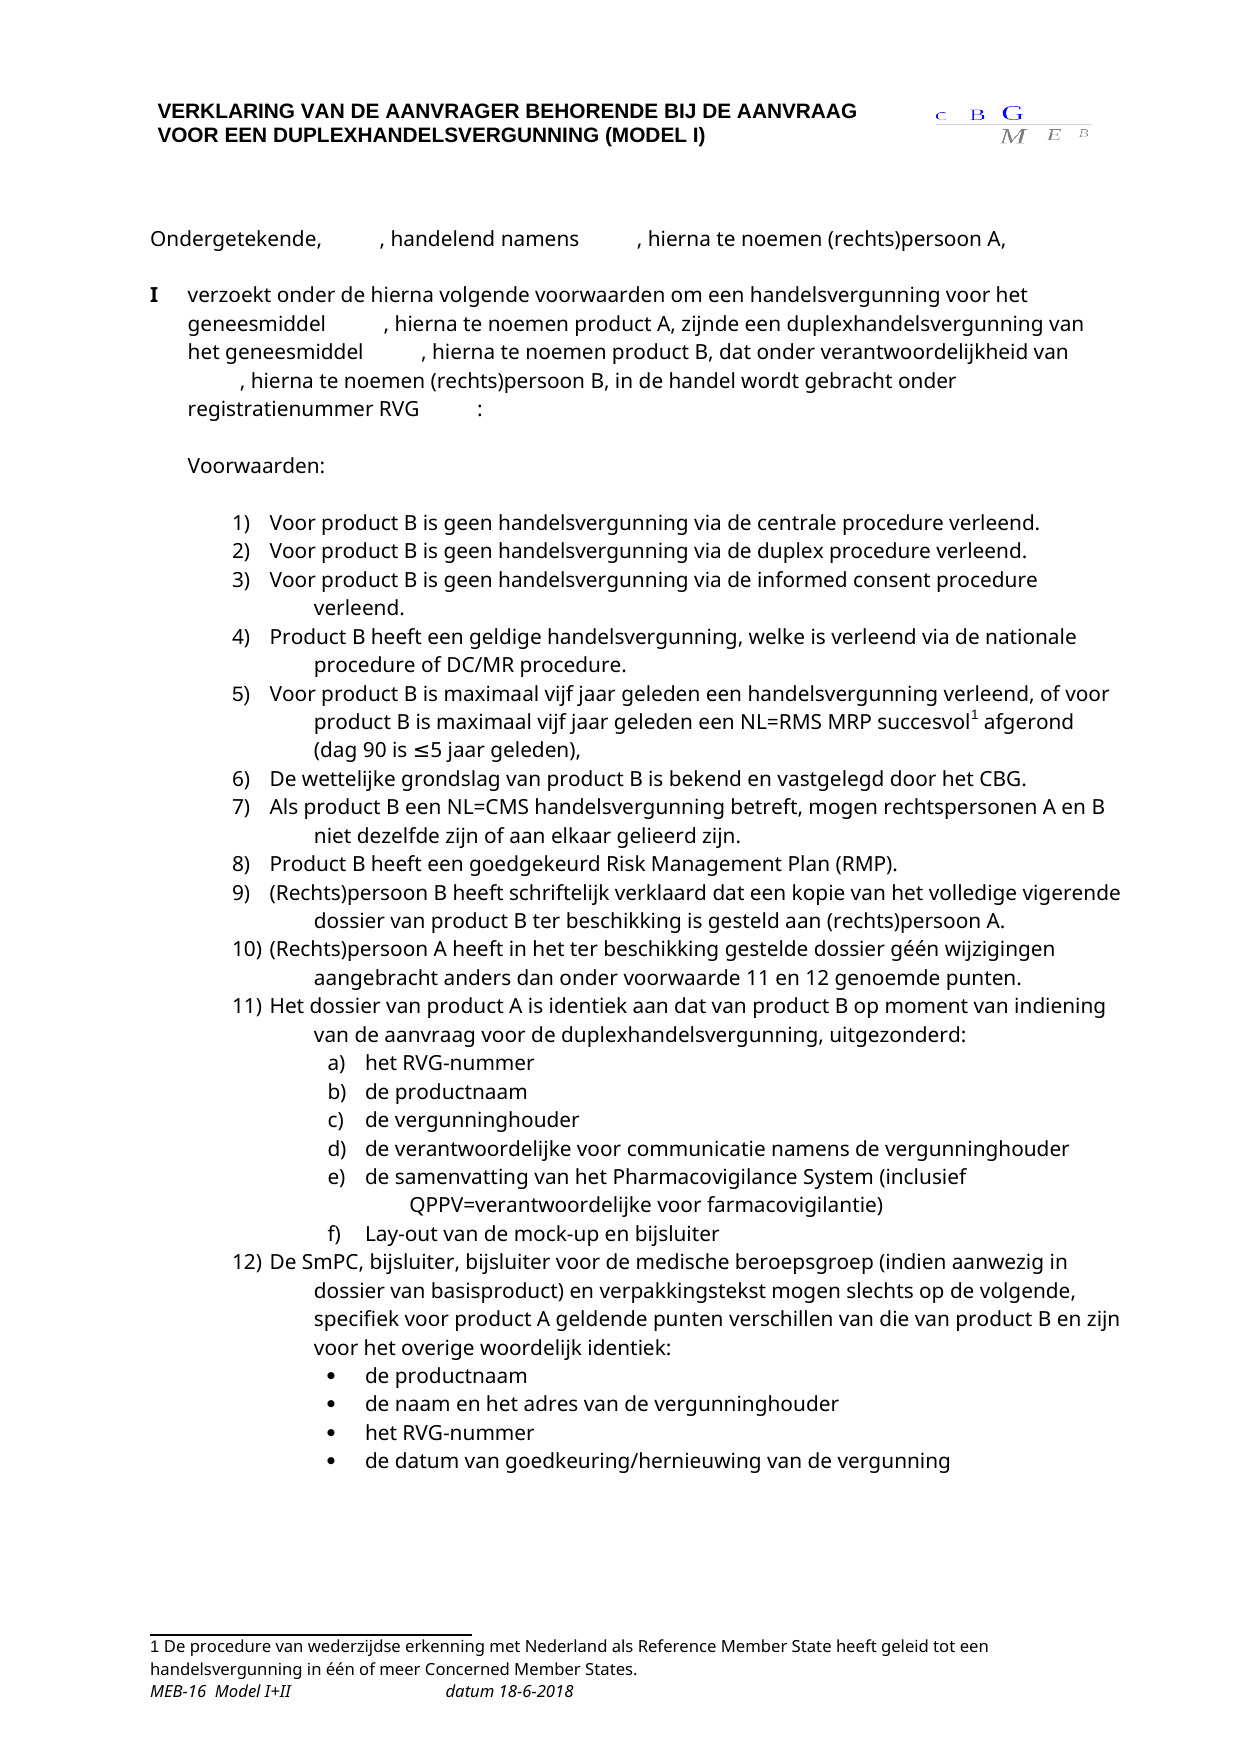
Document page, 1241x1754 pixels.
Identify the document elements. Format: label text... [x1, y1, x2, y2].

list de datum van goedkeuring/hernieuwing van de vergunning [327, 1446, 1122, 1475]
list Voor product B is maximaal vijf jaar geleden een handelsvergunning verleend, of voor product B is maximaal vijf jaar geleden een NL=RMS MRP succesvol afgerond (dag 90 is ≤5 jaar geleden), [232, 679, 1122, 764]
list Lay-out van de mock-up en bijsluiter [327, 1219, 1122, 1247]
text Voorwaarden: [150, 451, 1122, 479]
list de samenvatting van het Pharmacovigilance System (inclusief QPPV=verantwoordelijke voor farmacovigilantie) [327, 1162, 1122, 1219]
list de productnaam [327, 1361, 1122, 1389]
list het RVG-nummer [327, 1418, 1122, 1446]
list De procedure van wederzijdse erkenning met Nederland als Reference Member State heeft geleid tot een handelsvergunning in één of meer Concerned Member States. [150, 1635, 1122, 1680]
list (Rechts)persoon A heeft in het ter beschikking gestelde dossier géén wijzigingen aangebracht anders dan onder voorwaarde 11 en 12 genoemde punten. [232, 934, 1122, 991]
list de naam en het adres van de vergunninghouder [327, 1389, 1122, 1418]
list (Rechts)persoon B heeft schriftelijk verklaard dat een kopie van het volledige vigerende dossier van product B ter beschikking is gesteld aan (rechts)persoon A. [232, 878, 1122, 934]
list De SmPC, bijsluiter, bijsluiter voor de medische beroepsgroep (indien aanwezig in dossier van basisproduct) en verpakkingstekst mogen slechts op de volgende, specifiek voor product A geldende punten verschillen van die van product B en zijn voor het overige woordelijk identiek: [232, 1247, 1122, 1361]
list Als product B een NL=CMS handelsvergunning betreft, mogen rechtspersonen A en B niet dezelfde zijn of aan elkaar gelieerd zijn. [232, 792, 1122, 849]
list De wettelijke grondslag van product B is bekend en vastgelegd door het CBG. [232, 764, 1122, 792]
list Voor product B is geen handelsvergunning via de centrale procedure verleend. [232, 508, 1122, 536]
list Product B heeft een geldige handelsvergunning, welke is verleend via de nationale procedure of DC/MR procedure. [232, 622, 1122, 679]
list Voor product B is geen handelsvergunning via de duplex procedure verleend. [232, 536, 1122, 565]
list Product B heeft een goedgekeurd Risk Management Plan (RMP). [232, 849, 1122, 878]
list de productnaam [327, 1077, 1122, 1105]
list Het dossier van product A is identiek aan dat van product B op moment van indiening van de aanvraag voor de duplexhandelsvergunning, uitgezonderd: [232, 991, 1122, 1048]
list Voor product B is geen handelsvergunning via de informed consent procedure verleend. [232, 565, 1122, 622]
list de vergunninghouder [327, 1105, 1122, 1134]
list de verantwoordelijke voor communicatie namens de vergunninghouder [327, 1134, 1122, 1162]
list het RVG-nummer [327, 1048, 1122, 1077]
text I verzoekt onder de hierna volgende voorwaarden om een handelsvergunning voor het geneesmiddel , hierna te noemen product A, zijnde een duplexhandelsvergunning van het geneesmiddel , hierna te noemen product B, dat onder verantwoordelijkheid van , hierna te noemen (rechts)persoon B, in de handel wordt gebracht onder registratienummer RVG : [150, 281, 1122, 423]
text Ondergetekende, , handelend namens , hierna te noemen (rechts)persoon A, [150, 224, 1122, 252]
